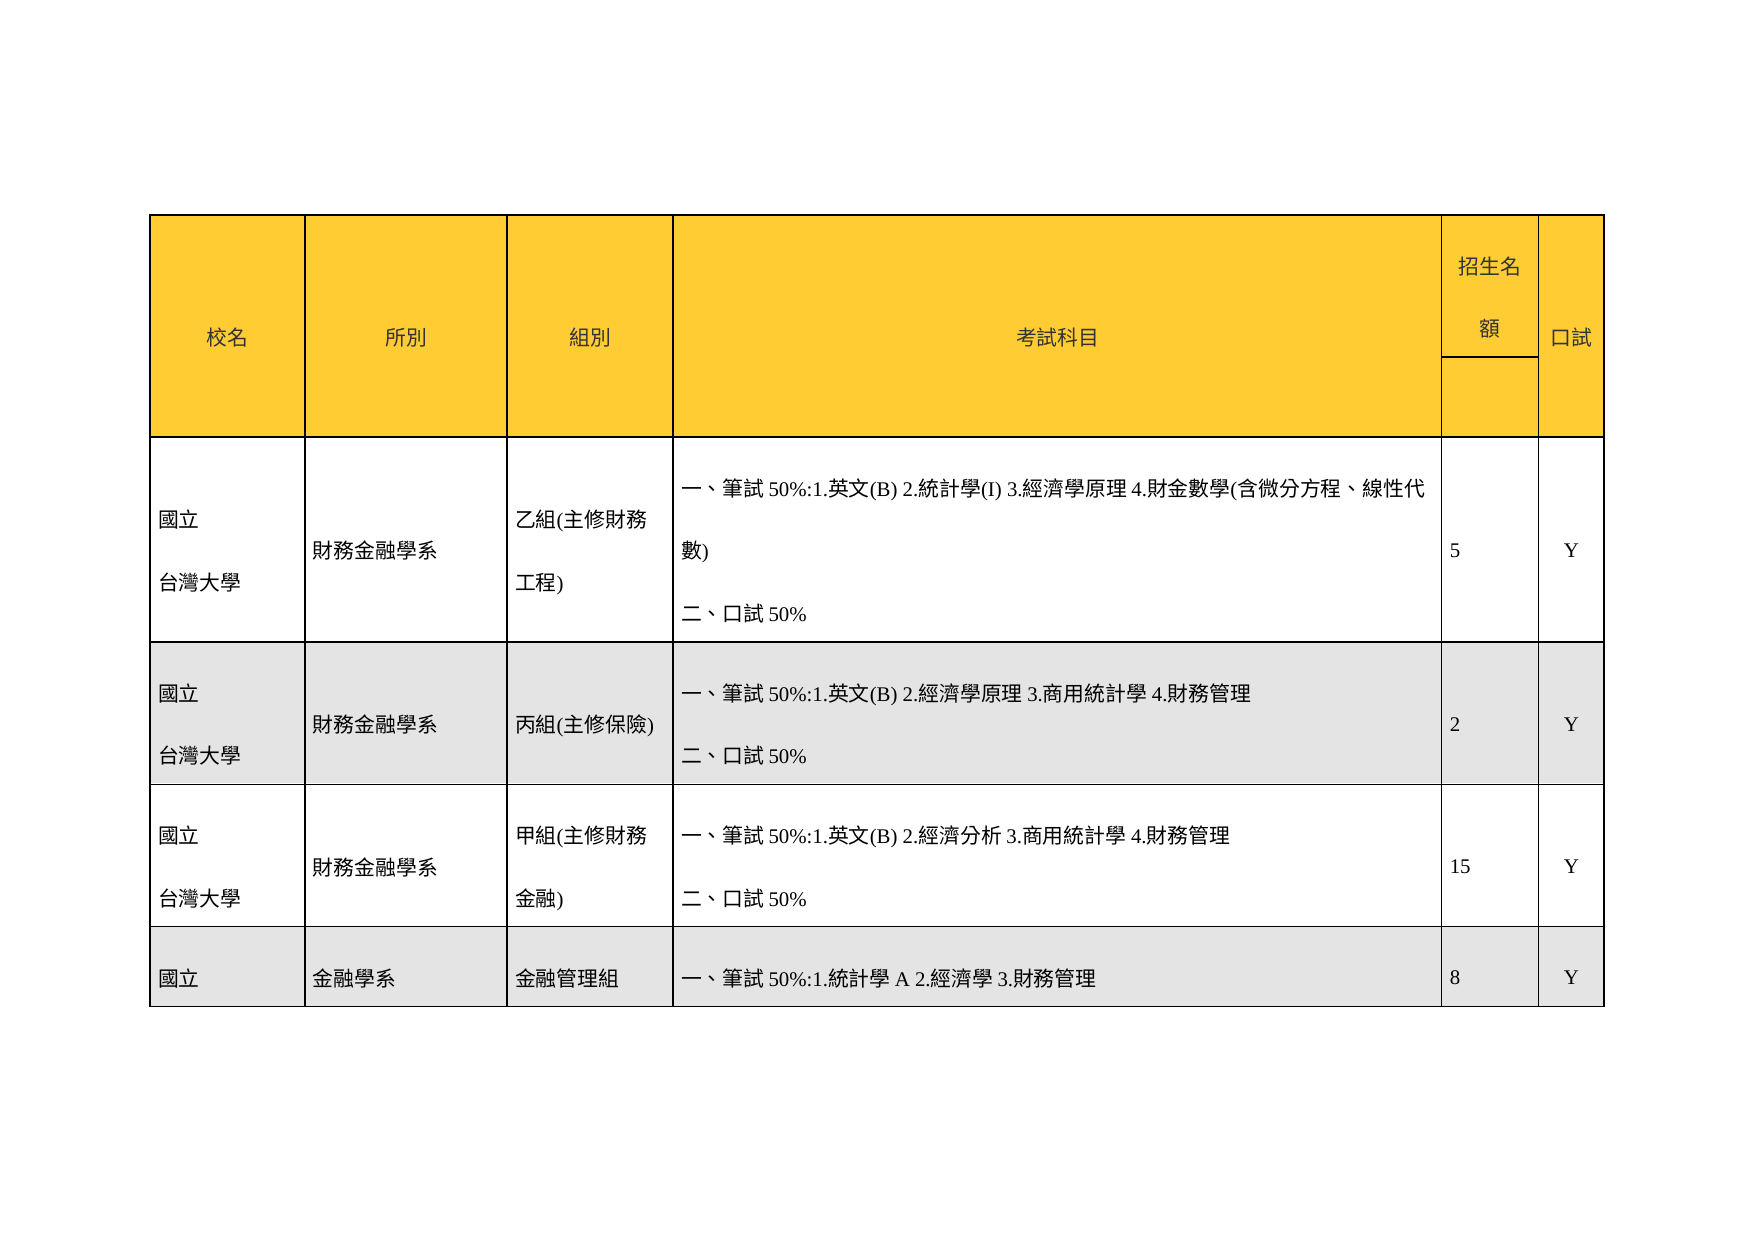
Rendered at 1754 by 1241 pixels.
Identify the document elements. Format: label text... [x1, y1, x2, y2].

table_cell Y [1539, 643, 1603, 783]
table_cell 15 [1442, 785, 1538, 926]
table_header 口試 [1539, 216, 1603, 436]
table_header 校名 [151, 216, 304, 436]
table_cell 一、筆試50%:1.英文(B) 2.經濟分析 3.商用統計學 4.財務管理 二、口試50% [674, 785, 1441, 926]
table_cell Y [1539, 785, 1603, 926]
table_cell [1442, 358, 1538, 436]
table_cell 5 [1442, 438, 1538, 641]
table_cell 國立 台灣大學 [151, 643, 304, 783]
table_cell 一、筆試50%:1.英文(B) 2.統計學(I) 3.經濟學原理 4.財金數學(含微分方程、線性代數) 二、口試50% [674, 438, 1441, 641]
table_cell 財務金融學系 [306, 785, 506, 926]
table_header 組別 [508, 216, 672, 436]
table_cell 金融管理組 [508, 927, 672, 1006]
table_cell 一、筆試50%:1.英文(B) 2.經濟學原理 3.商用統計學 4.財務管理 二、口試50% [674, 643, 1441, 783]
table_header 考試科目 [674, 216, 1441, 436]
table_cell 金融學系 [306, 927, 506, 1006]
table_header 所別 [306, 216, 506, 436]
table_cell 財務金融學系 [306, 438, 506, 641]
table_cell 國立 [151, 927, 304, 1006]
table_cell 國立 台灣大學 [151, 785, 304, 926]
table_cell 乙組(主修財務工程) [508, 438, 672, 641]
table_cell 國立 台灣大學 [151, 438, 304, 641]
table_cell 甲組(主修財務金融) [508, 785, 672, 926]
table_cell Y [1539, 438, 1603, 641]
table_cell 8 [1442, 927, 1538, 1006]
table_cell 一、筆試50%:1.統計學A 2.經濟學3.財務管理 [674, 927, 1441, 1006]
table_cell 丙組(主修保險) [508, 643, 672, 783]
table_cell 財務金融學系 [306, 643, 506, 783]
table_cell Y [1539, 927, 1603, 1006]
table_header 招生名額 [1442, 216, 1538, 356]
table_cell 2 [1442, 643, 1538, 783]
